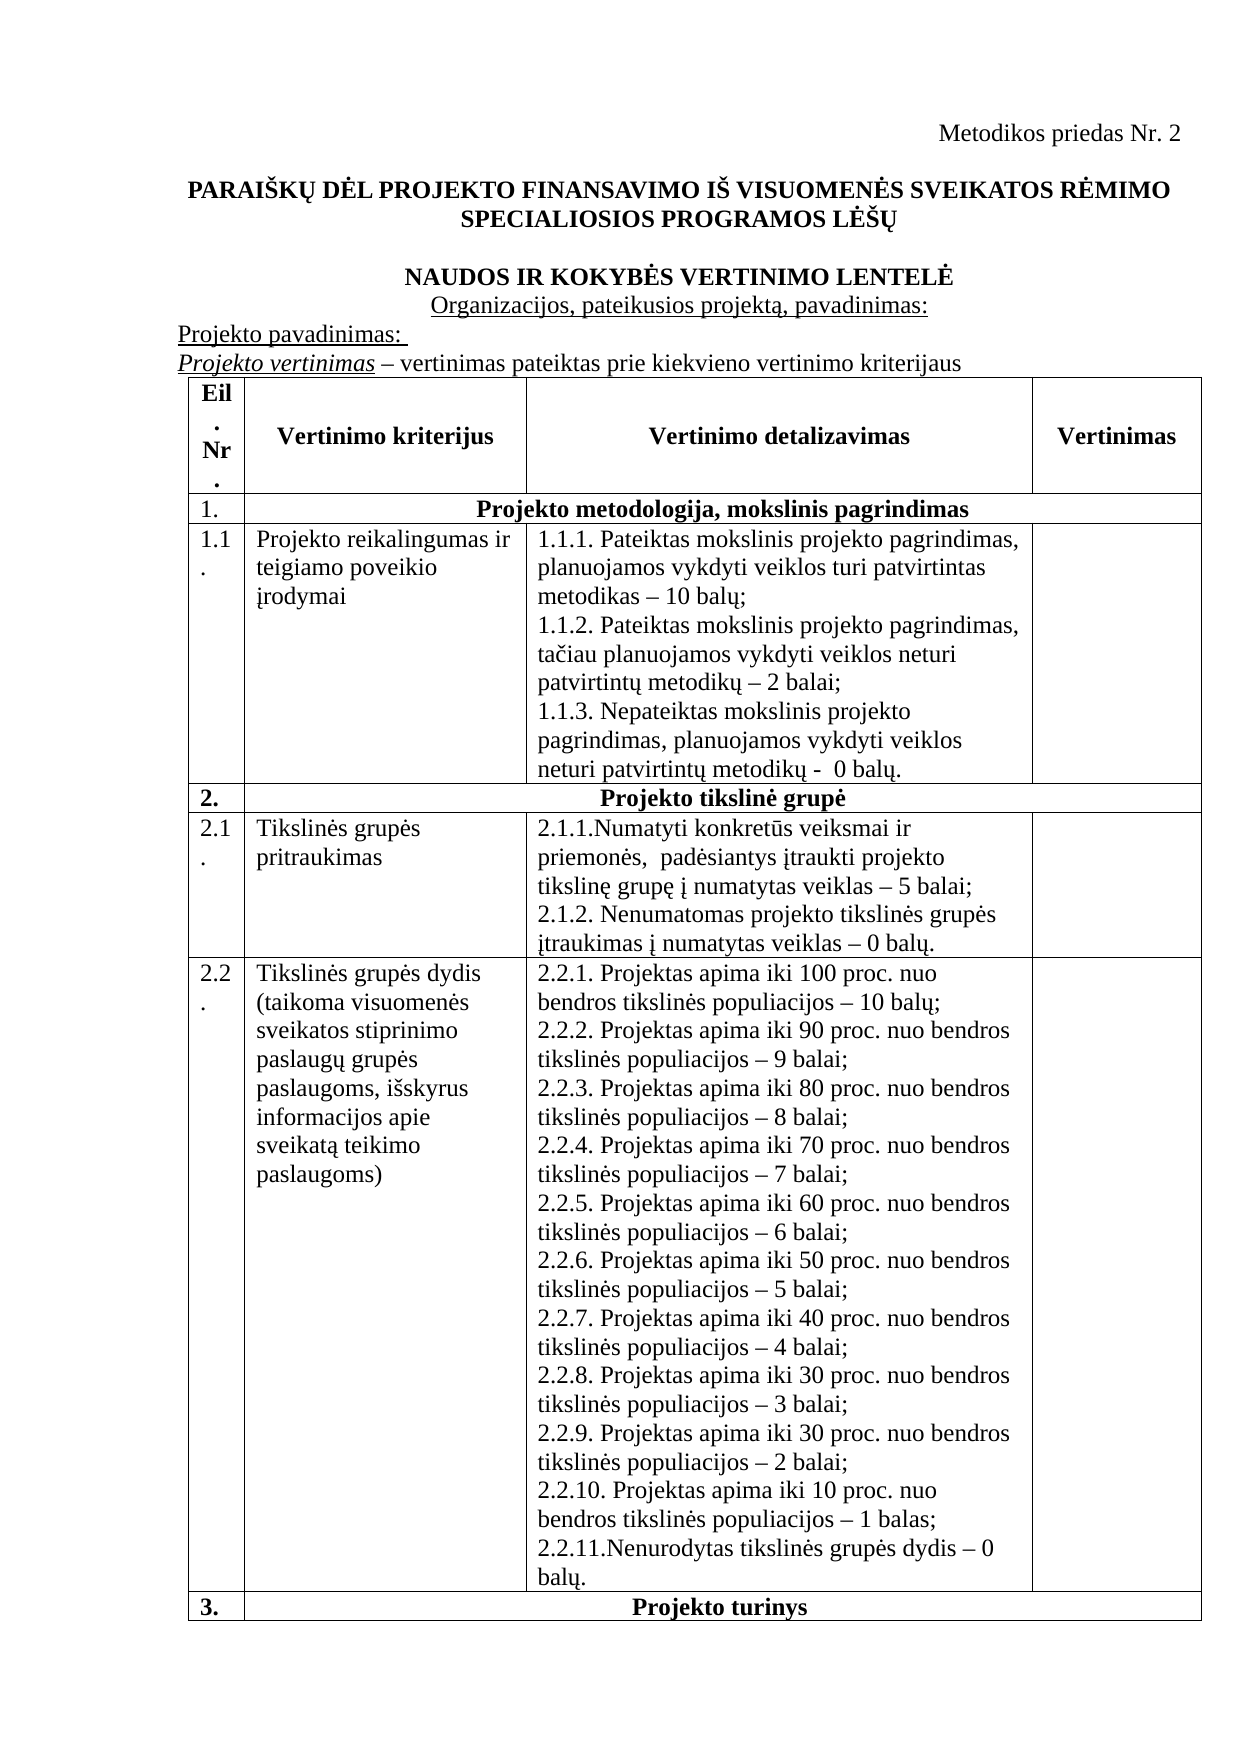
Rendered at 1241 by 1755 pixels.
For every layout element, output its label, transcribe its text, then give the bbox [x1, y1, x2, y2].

table_cell [1033, 958, 1201, 1591]
text Organizacijos, pateikusios projektą, pavadinimas: [177, 291, 1181, 319]
table_cell 2.1.1.Numatyti konkretūs veiksmai ir priemonės, padėsiantys įtraukti projekto tikslinę grupę į numatytas veiklas – 5 balai; 2.1.2. Nenumatomas projekto tikslinės grupės įtraukimas į numatytas veiklas – 0 balų. [527, 813, 1032, 957]
table_cell Projekto tikslinė grupė [245, 784, 1201, 812]
table_header Vertinimo kriterijus [245, 378, 526, 493]
table_cell 2.2. [189, 958, 244, 1591]
table_cell Tikslinės grupės dydis (taikoma visuomenės sveikatos stiprinimo paslaugų grupės paslaugoms, išskyrus informacijos apie sveikatą teikimo paslaugoms) [245, 958, 526, 1591]
text PARAIŠKŲ DĖL PROJEKTO FINANSAVIMO IŠ VISUOMENĖS SVEIKATOS RĖMIMO SPECIALIOSIOS PROGRAMOS LĖŠŲ [177, 176, 1181, 233]
table_cell 1. [189, 494, 244, 523]
table_cell 2. [189, 784, 244, 812]
table_cell Projekto turinys [245, 1592, 1201, 1620]
table_cell 1.1. [189, 524, 244, 782]
table_header Eil. Nr. [189, 378, 244, 493]
table_cell 2.2.1. Projektas apima iki 100 proc. nuo bendros tikslinės populiacijos – 10 balų; 2.2.2. Projektas apima iki 90 proc. nuo bendros tikslinės populiacijos – 9 balai; 2.2.3. Projektas apima iki 80 proc. nuo bendros tikslinės populiacijos – 8 balai; 2.2.4. Projektas apima iki 70 proc. nuo bendros tikslinės populiacijos – 7 balai; 2.2.5. Projektas apima iki 60 proc. nuo bendros tikslinės populiacijos – 6 balai; 2.2.6. Projektas apima iki 50 proc. nuo bendros tikslinės populiacijos – 5 balai; 2.2.7. Projektas apima iki 40 proc. nuo bendros tikslinės populiacijos – 4 balai; 2.2.8. Projektas apima iki 30 proc. nuo bendros tikslinės populiacijos – 3 balai; 2.2.9. Projektas apima iki 30 proc. nuo bendros tikslinės populiacijos – 2 balai; 2.2.10. Projektas apima iki 10 proc. nuo bendros tikslinės populiacijos – 1 balas; 2.2.11.Nenurodytas tikslinės grupės dydis – 0 balų. [527, 958, 1032, 1591]
table_cell Tikslinės grupės pritraukimas [245, 813, 526, 957]
table_cell [1033, 813, 1201, 957]
table_header Vertinimo detalizavimas [527, 378, 1032, 493]
table_cell 2.1. [189, 813, 244, 957]
text Projekto pavadinimas: [177, 319, 1181, 348]
table_cell 1.1.1. Pateiktas mokslinis projekto pagrindimas, planuojamos vykdyti veiklos turi patvirtintas metodikas – 10 balų; 1.1.2. Pateiktas mokslinis projekto pagrindimas, tačiau planuojamos vykdyti veiklos neturi patvirtintų metodikų – 2 balai; 1.1.3. Nepateiktas mokslinis projekto pagrindimas, planuojamos vykdyti veiklos neturi patvirtintų metodikų - 0 balų. [527, 524, 1032, 782]
table_header Vertinimas [1033, 378, 1201, 493]
table_cell Projekto reikalingumas ir teigiamo poveikio įrodymai [245, 524, 526, 782]
table_cell [1033, 524, 1201, 782]
text Projekto vertinimas – vertinimas pateiktas prie kiekvieno vertinimo kriterijaus [177, 348, 1181, 377]
table_cell 3. [189, 1592, 244, 1620]
table_cell Projekto metodologija, mokslinis pagrindimas [245, 494, 1201, 523]
text NAUDOS IR KOKYBĖS VERTINIMO LENTELĖ [177, 262, 1181, 291]
text Metodikos priedas Nr. 2 [177, 118, 1181, 147]
